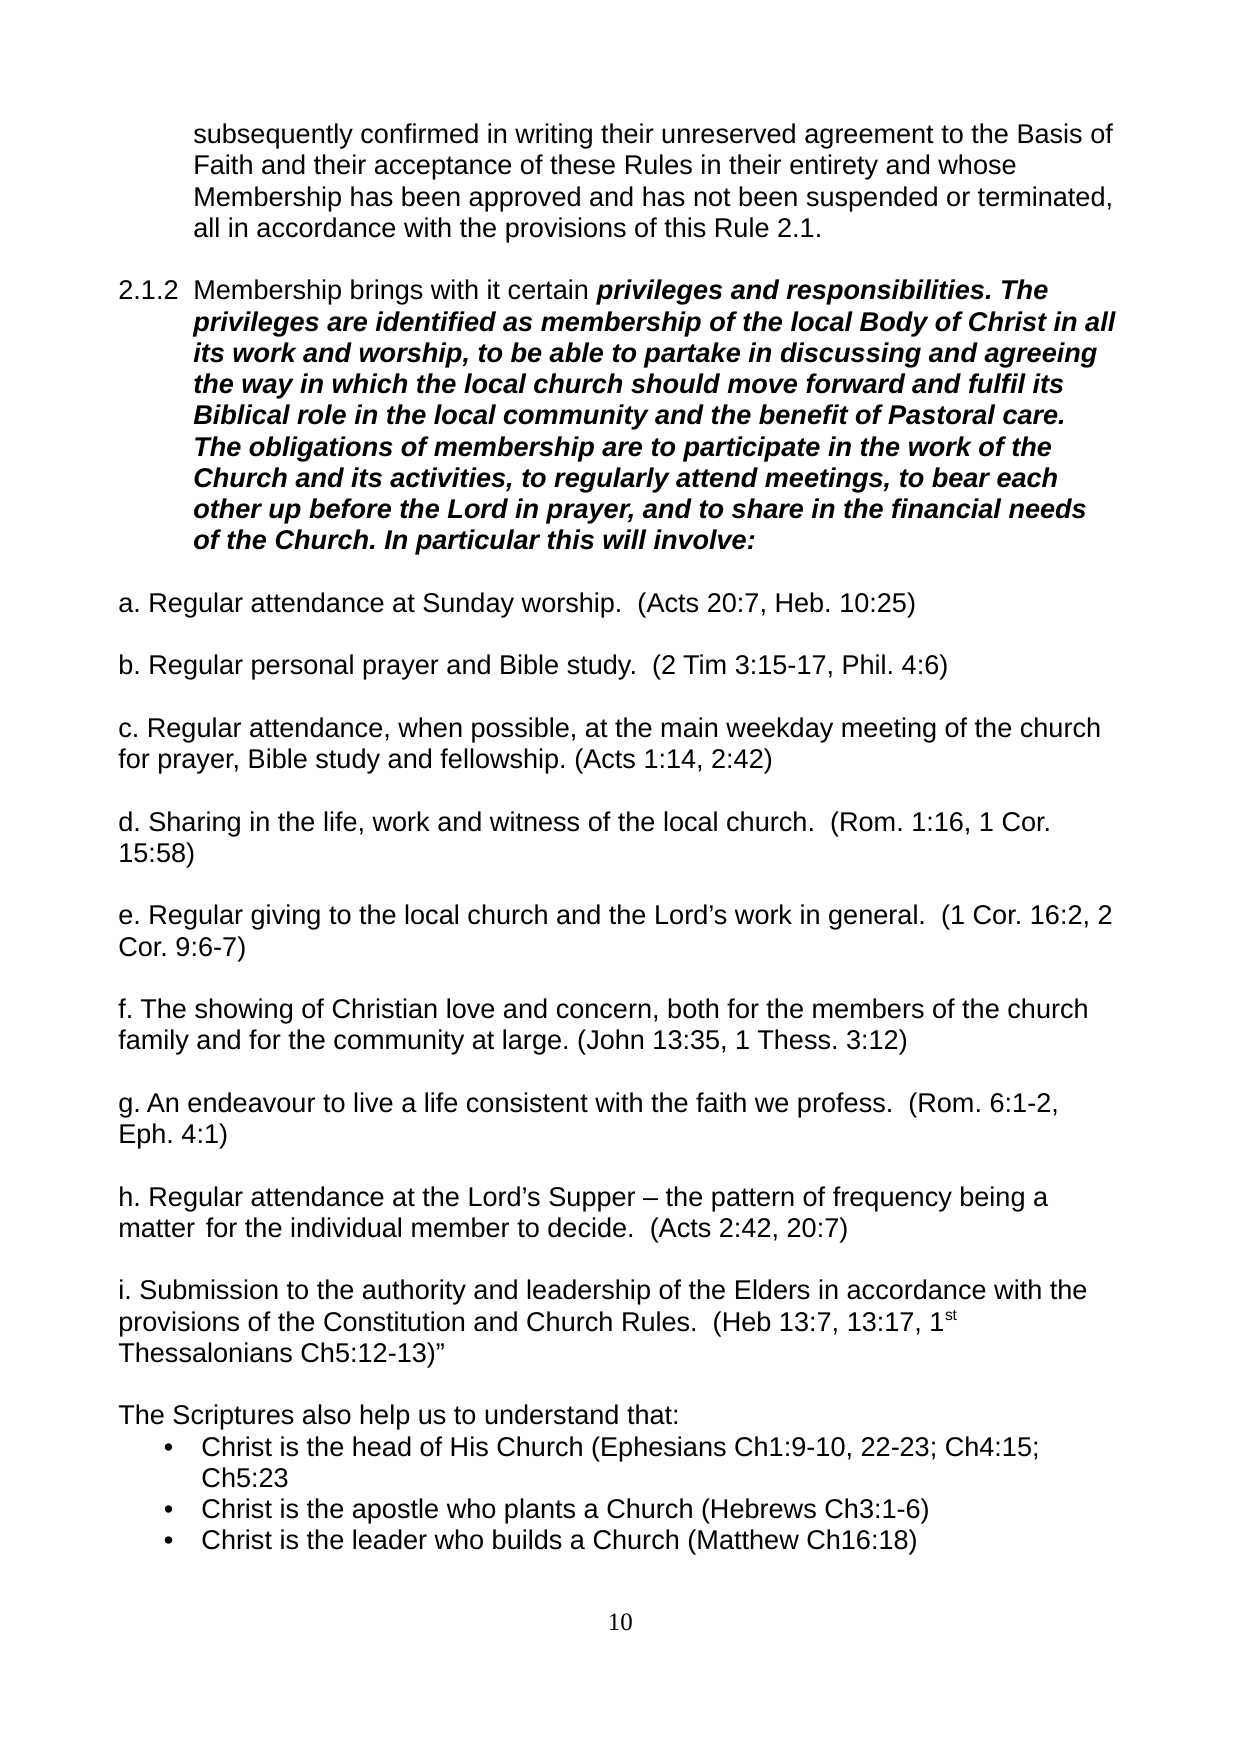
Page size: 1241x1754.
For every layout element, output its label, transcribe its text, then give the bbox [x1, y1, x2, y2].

text h. Regular attendance at the Lord’s Supper – the pattern of frequency being a matter for the individual member to decide. (Acts 2:42, 20:7) [118, 1181, 1122, 1243]
text d. Sharing in the life, work and witness of the local church. (Rom. 1:16, 1 Cor. 15:58) [118, 806, 1122, 868]
text f. The showing of Christian love and concern, both for the members of the church family and for the community at large. (John 13:35, 1 Thess. 3:12) [118, 993, 1122, 1056]
text g. An endeavour to live a life consistent with the faith we profess. (Rom. 6:1-2, Eph. 4:1) [118, 1087, 1122, 1149]
text i. Submission to the authority and leadership of the Elders in accordance with the provisions of the Constitution and Church Rules. (Heb 13:7, 13:17, 1st Thessalonians Ch5:12-13)” [118, 1274, 1122, 1368]
text e. Regular giving to the local church and the Lord’s work in general. (1 Cor. 16:2, 2 Cor. 9:6-7) [118, 899, 1122, 962]
text The Scriptures also help us to understand that: [118, 1399, 1122, 1431]
list Christ is the apostle who plants a Church (Hebrews Ch3:1-6) [164, 1493, 1122, 1524]
list Membership brings with it certain privileges and responsibilities. The privileges are identified as membership of the local Body of Christ in all its work and worship, to be able to partake in discussing and agreeing the way in which the local church should move forward and fulfil its Biblical role in the local community and the benefit of Pastoral care. The obligations of membership are to participate in the work of the Church and its activities, to regularly attend meetings, to bear each other up before the Lord in prayer, and to share in the financial needs of the Church. In particular this will involve: [118, 274, 1122, 556]
list Christ is the head of His Church (Ephesians Ch1:9-10, 22-23; Ch4:15; Ch5:23 [164, 1431, 1122, 1493]
text a. Regular attendance at Sunday worship. (Acts 20:7, Heb. 10:25) [118, 587, 1122, 618]
list subsequently confirmed in writing their unreserved agreement to the Basis of Faith and their acceptance of these Rules in their entirety and whose Membership has been approved and has not been suspended or terminated, all in accordance with the provisions of this Rule 2.1. [118, 118, 1122, 243]
text b. Regular personal prayer and Bible study. (2 Tim 3:15-17, Phil. 4:6) [118, 649, 1122, 681]
list Christ is the leader who builds a Church (Matthew Ch16:18) [164, 1524, 1122, 1556]
text c. Regular attendance, when possible, at the main weekday meeting of the church for prayer, Bible study and fellowship. (Acts 1:14, 2:42) [118, 712, 1122, 774]
